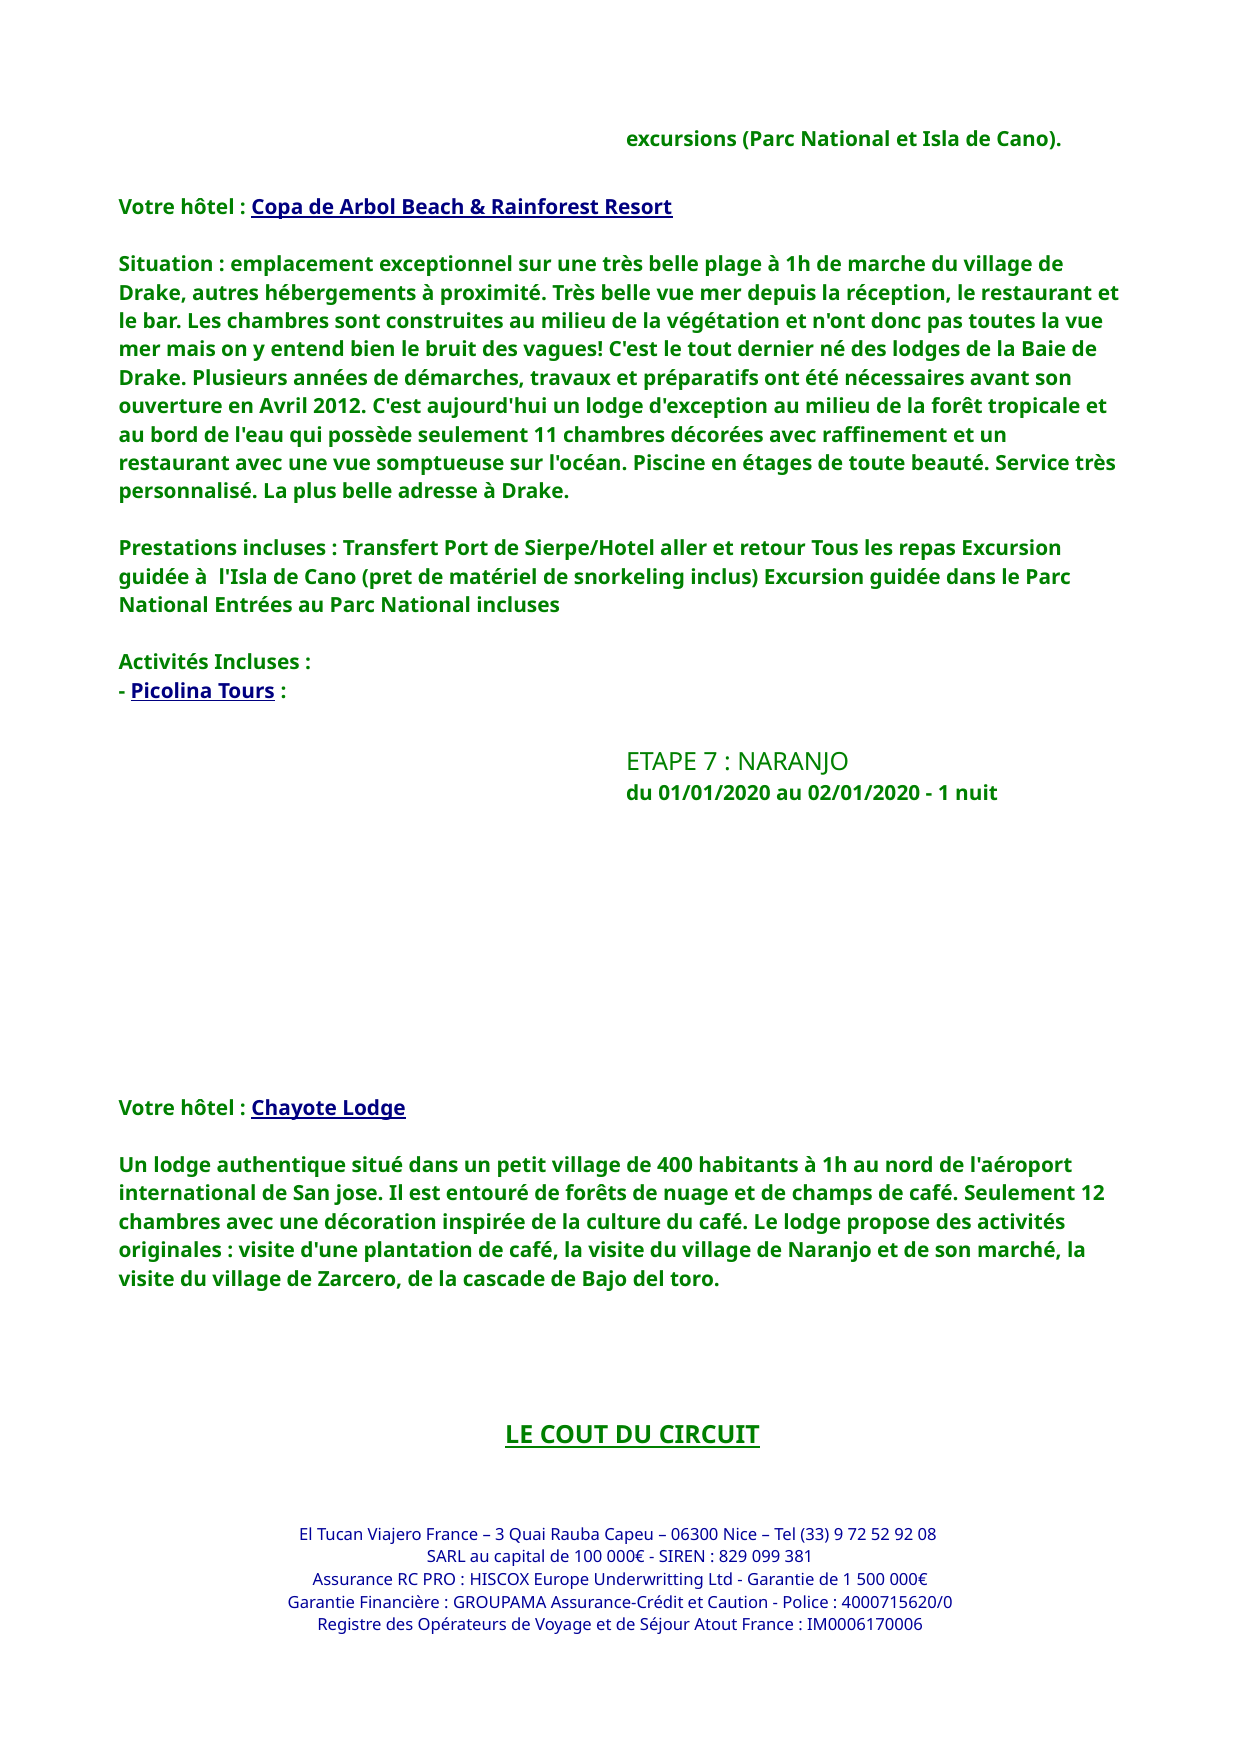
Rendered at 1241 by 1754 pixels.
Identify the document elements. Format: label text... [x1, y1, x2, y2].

text Situation : emplacement exceptionnel sur une très belle plage à 1h de marche du village de Drake, autres hébergements à proximité. Très belle vue mer depuis la réception, le restaurant et le bar. Les chambres sont construites au milieu de la végétation et n'ont donc pas toutes la vue mer mais on y entend bien le bruit des vagues! C'est le tout dernier né des lodges de la Baie de Drake. Plusieurs années de démarches, travaux et préparatifs ont été nécessaires avant son ouverture en Avril 2012. C'est aujourd'hui un lodge d'exception au milieu de la forêt tropicale et au bord de l'eau qui possède seulement 11 chambres décorées avec raffinement et un restaurant avec une vue somptueuse sur l'océan. Piscine en étages de toute beauté. Service très personnalisé. La plus belle adresse à Drake. [118, 249, 1122, 505]
table_header ETAPE 7 : NARANJO du 01/01/2020 au 02/01/2020 - 1 nuit [620, 738, 1122, 1059]
text Votre hôtel : Copa de Arbol Beach & Rainforest Resort [118, 192, 1122, 221]
text Un lodge authentique situé dans un petit village de 400 habitants à 1h au nord de l'aéroport international de San jose. Il est entouré de forêts de nuage et de champs de café. Seulement 12 chambres avec une décoration inspirée de la culture du café. Le lodge propose des activités originales : visite d'une plantation de café, la visite du village de Naranjo et de son marché, la visite du village de Zarcero, de la cascade de Bajo del toro. [118, 1150, 1122, 1292]
table_header [118, 738, 620, 1059]
text - Picolina Tours : [118, 676, 1122, 704]
text LE COUT DU CIRCUIT [118, 1417, 1146, 1451]
text Activités Incluses : [118, 647, 1122, 676]
table_header excursions (Parc National et Isla de Cano). [620, 118, 1122, 158]
text Votre hôtel : Chayote Lodge [118, 1093, 1122, 1122]
text Prestations incluses : Transfert Port de Sierpe/Hotel aller et retour Tous les repas Excursion guidée à l'Isla de Cano (pret de matériel de snorkeling inclus) Excursion guidée dans le Parc National Entrées au Parc National incluses [118, 533, 1122, 619]
table_header [118, 118, 620, 158]
